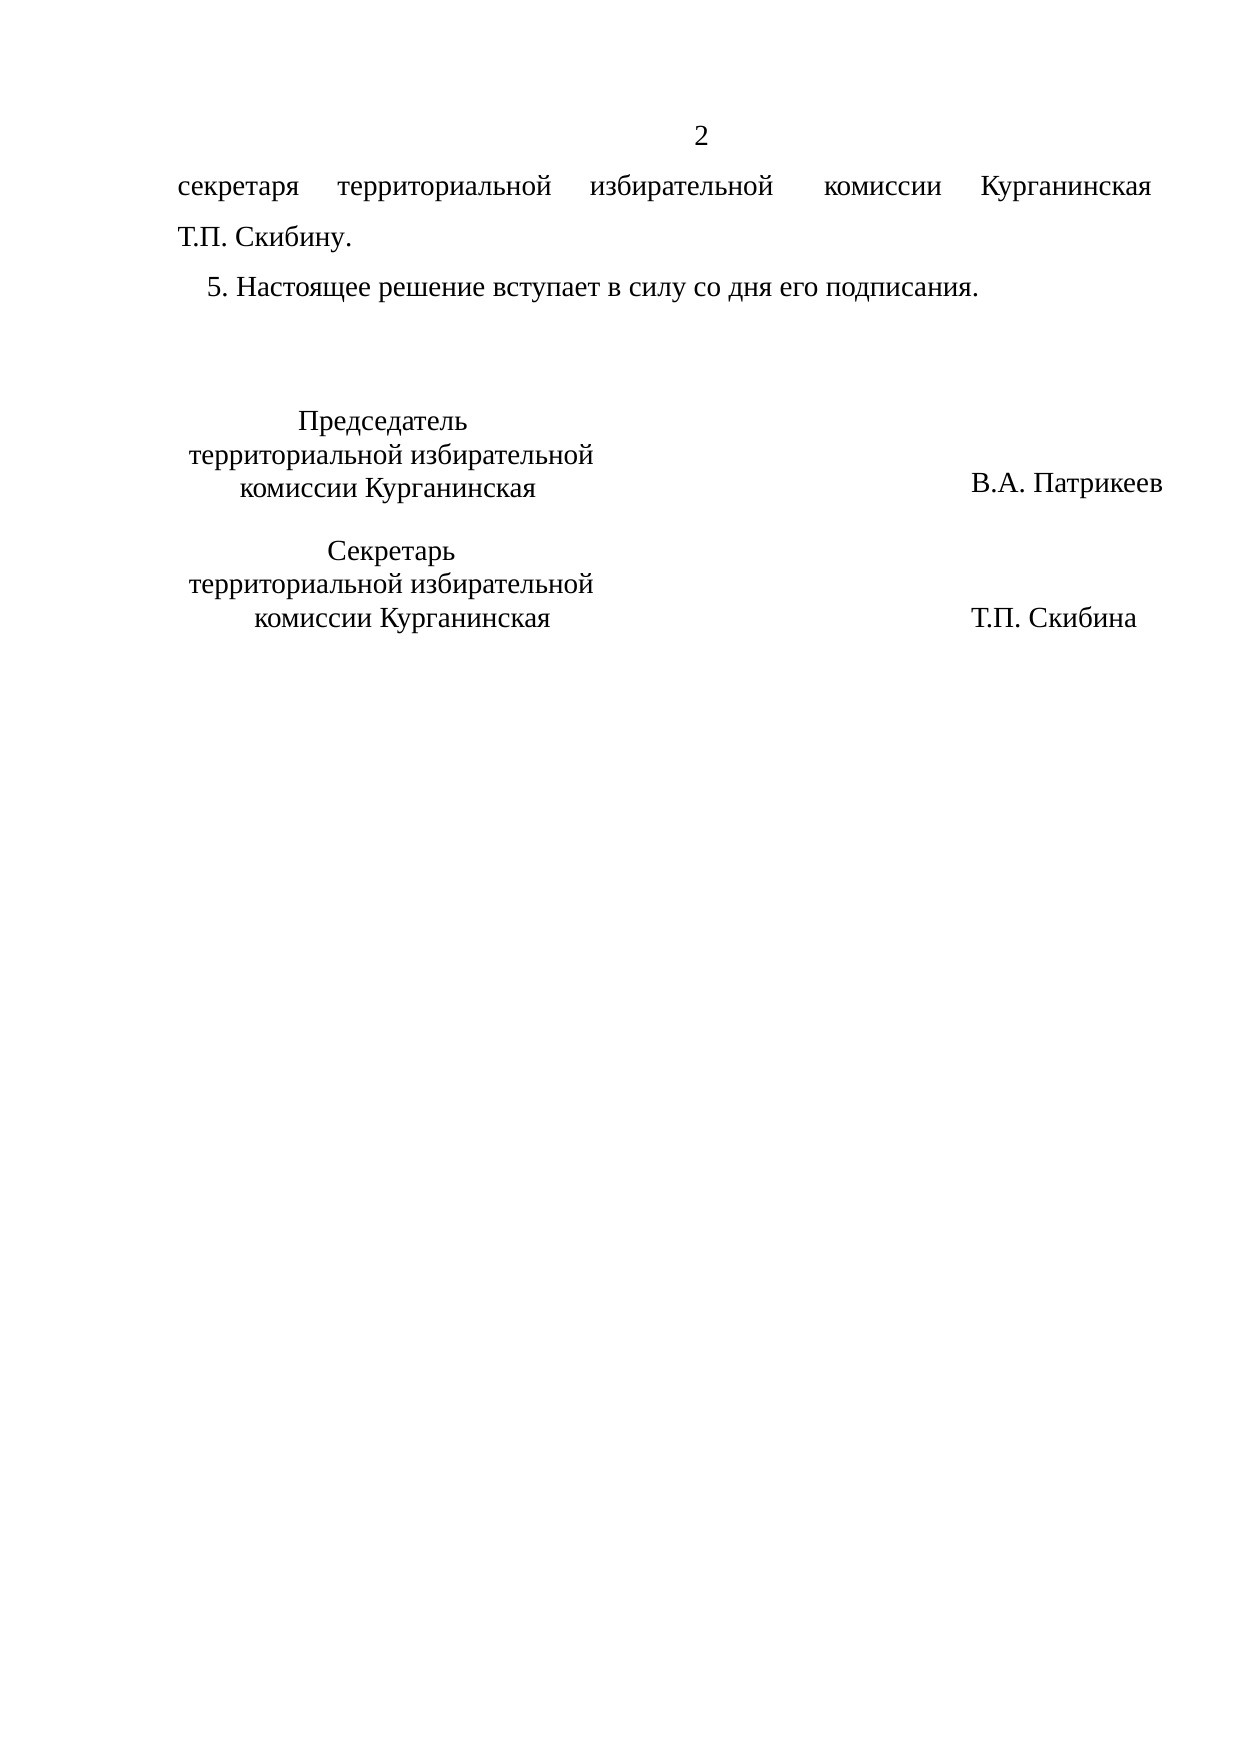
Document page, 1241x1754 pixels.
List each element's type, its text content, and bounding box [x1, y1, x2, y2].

table_cell Секретарь территориальной избирательной комиссии Курганинская [177, 533, 664, 633]
text 5. Настоящее решение вступает в силу со дня его подписания. [177, 269, 1152, 303]
table_header В.А. Патрикеев [960, 403, 1181, 533]
text 2 [177, 118, 1152, 152]
table_header [664, 403, 959, 533]
text секретаря территориальной избирательной комиссии Курганинская Т.П. Скибину. [177, 168, 1152, 252]
table_cell Т.П. Скибина [960, 533, 1181, 633]
table_header Председатель территориальной избирательной комиссии Курганинская [177, 403, 664, 533]
table_cell [664, 533, 959, 633]
